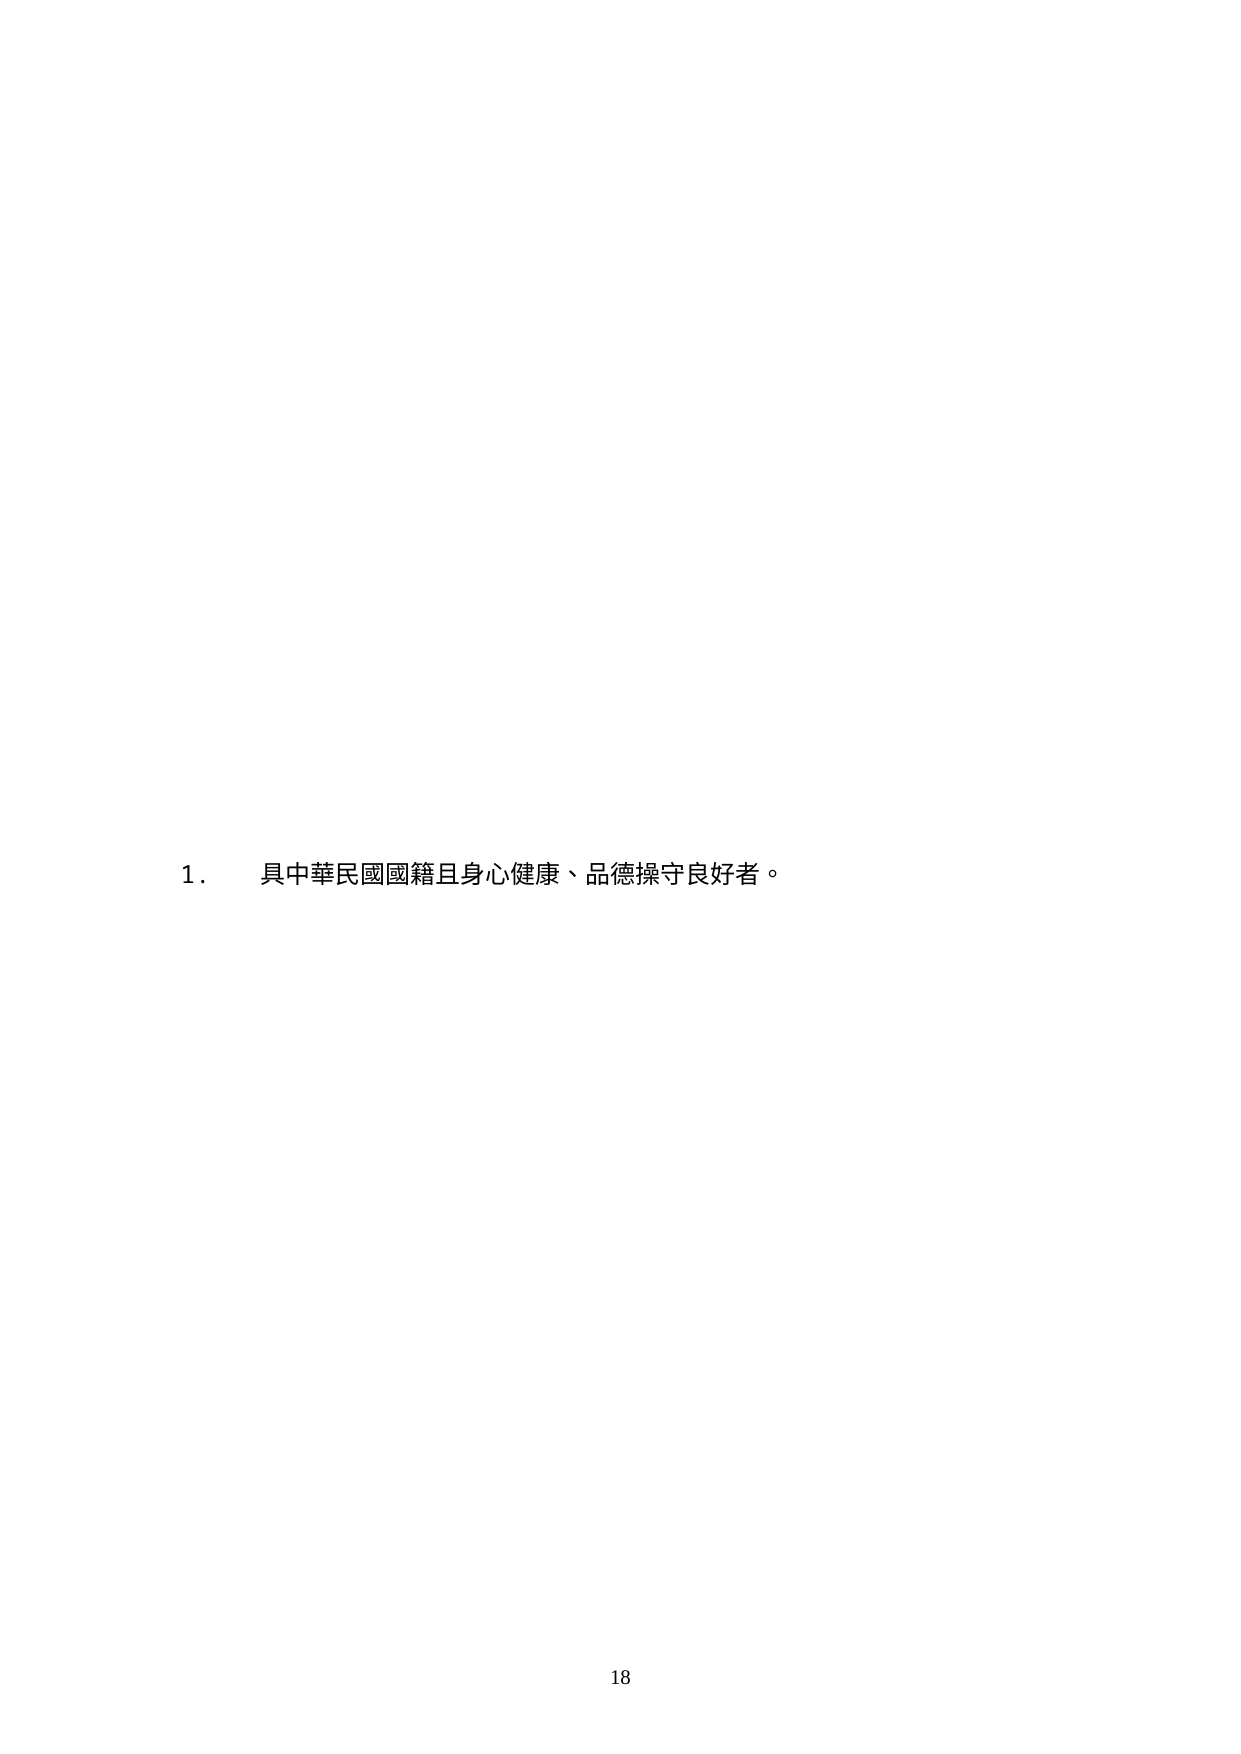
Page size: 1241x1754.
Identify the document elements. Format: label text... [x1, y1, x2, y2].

list 具中華民國國籍且身心健康、品德操守良好者。 [180, 831, 1134, 893]
